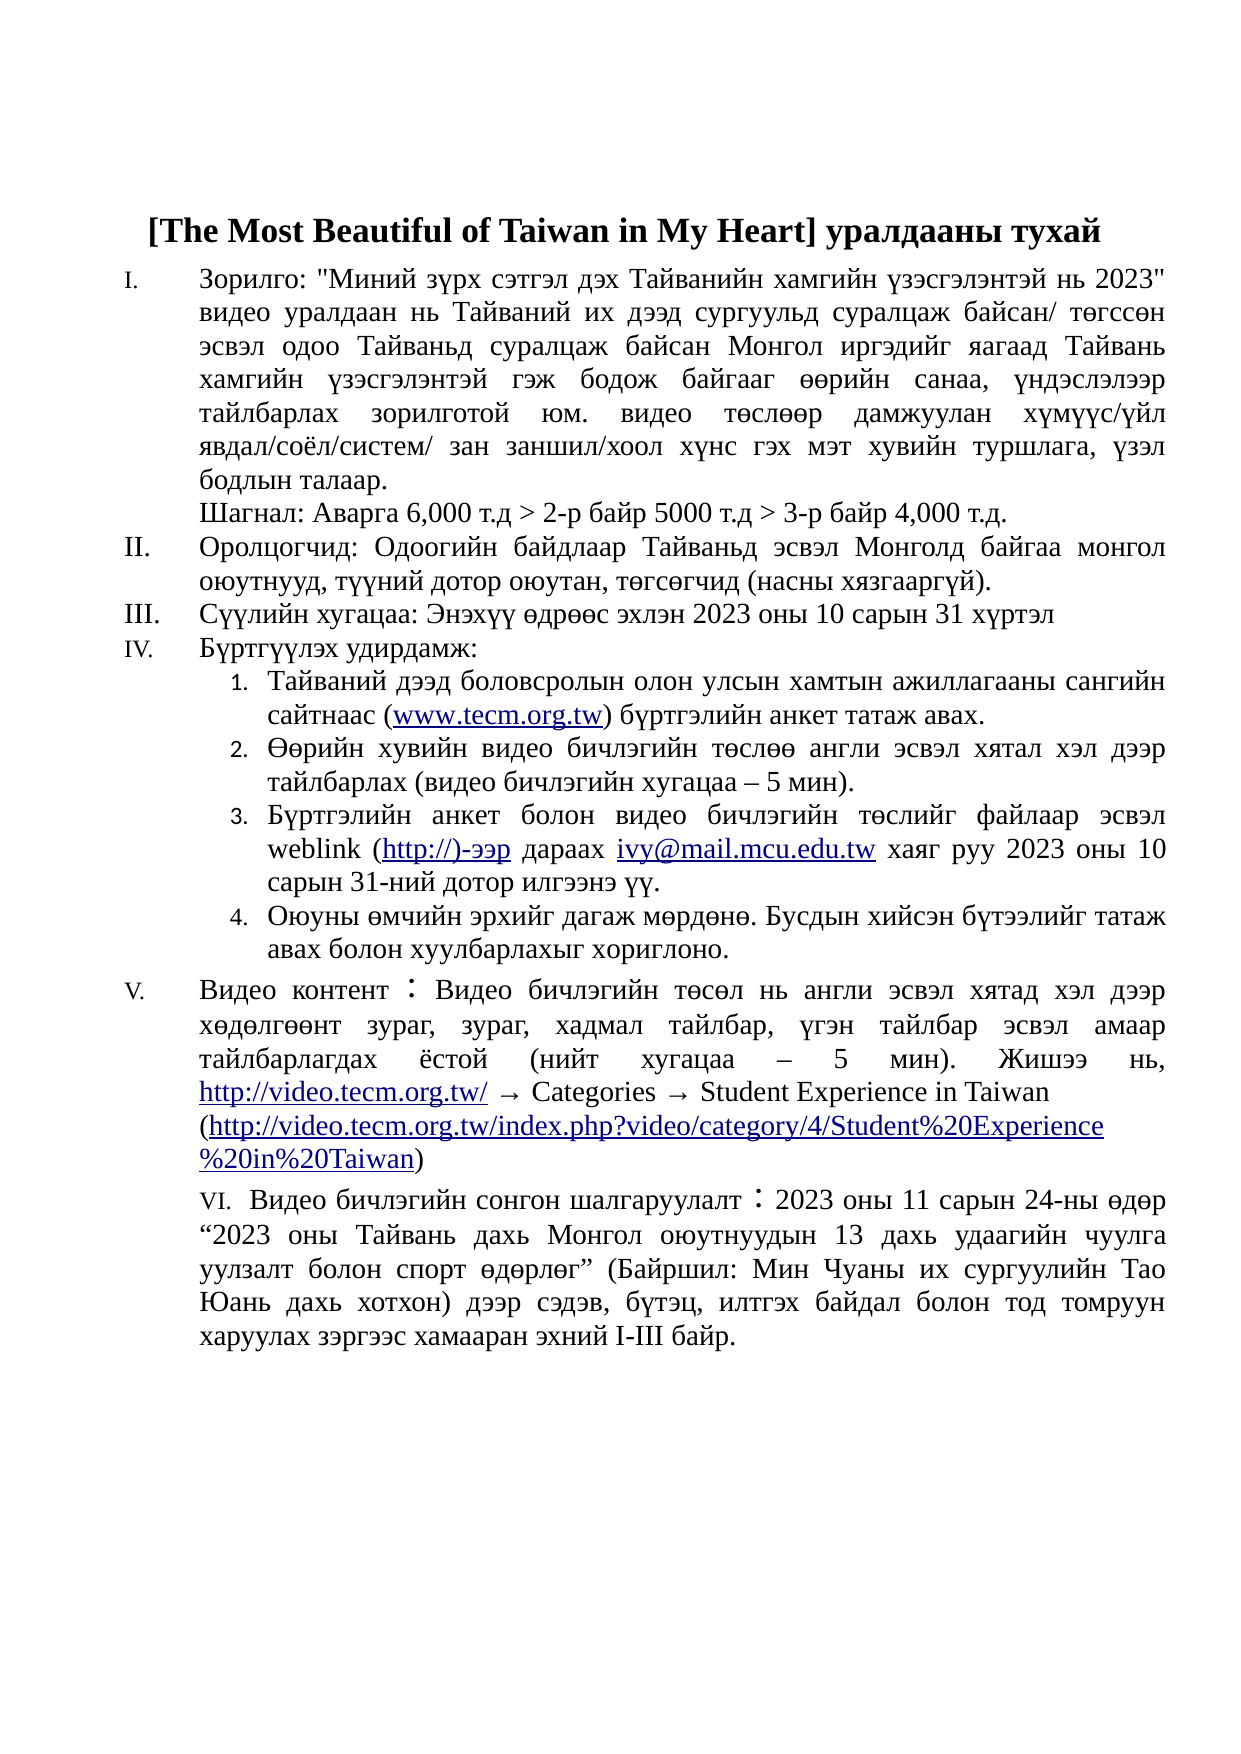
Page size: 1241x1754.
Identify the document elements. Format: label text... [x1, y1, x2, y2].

list Оролцогчид: Одоогийн байдлаар Тайваньд эсвэл Монголд байгаа монгол оюутнууд, түүний дотор оюутан, төгсөгчид (насны хязгааргүй). [124, 529, 1167, 596]
text [The Most Beautiful of Taiwan in My Heart] уралдааны тухай [74, 188, 1167, 250]
text Шагнал: Аварга 6,000 т.д > 2-р байр 5000 т.д > 3-р байр 4,000 т.д. [199, 496, 1167, 529]
list Зорилго: "Миний зүрх сэтгэл дэх Тайванийн хамгийн үзэсгэлэнтэй нь 2023" видео уралдаан нь Тайваний их дээд сургуульд суралцаж байсан/ төгссөн эсвэл одоо Тайваньд суралцаж байсан Монгол иргэдийг яагаад Тайвань хамгийн үзэсгэлэнтэй гэж бодож байгааг өөрийн санаа, үндэслэлээр тайлбарлах зорилготой юм. видео төслөөр дамжуулан хүмүүс/үйл явдал/соёл/систем/ зан заншил/хоол хүнс гэх мэт хувийн туршлага, үзэл бодлын талаар. [124, 261, 1167, 496]
list Видео контент：Видео бичлэгийн төсөл нь англи эсвэл хятад хэл дээр хөдөлгөөнт зураг, зураг, хадмал тайлбар, үгэн тайлбар эсвэл амаар тайлбарлагдах ёстой (нийт хугацаа – 5 мин). Жишээ нь, http://video.tecm.org.tw/ → Categories → Student Experience in Taiwan [124, 1090, 1167, 1108]
text (http://video.tecm.org.tw/index.php?video/category/4/Student%20Experience%20in%20Taiwan) [199, 1108, 1167, 1175]
list Сүүлийн хугацаа: Энэхүү өдрөөс эхлэн 2023 оны 10 сарын 31 хүртэл [124, 596, 1167, 630]
list Видео бичлэгийн сонгон шалгаруулалт：2023 оны 11 сарын 24-ны өдөр “2023 оны Тайвань дахь Монгол оюутнуудын 13 дахь удаагийн чуулга уулзалт болон спорт өдөрлөг” (Байршил: Мин Чуаны их сургуулийн Тао Юань дахь хотхон) дээр сэдэв, бүтэц, илтгэх байдал болон тод томруун харуулах зэргээс хамааран эхний I-III байр. [199, 1175, 1167, 1352]
list Бүртгүүлэх удирдамж: [124, 630, 1167, 640]
